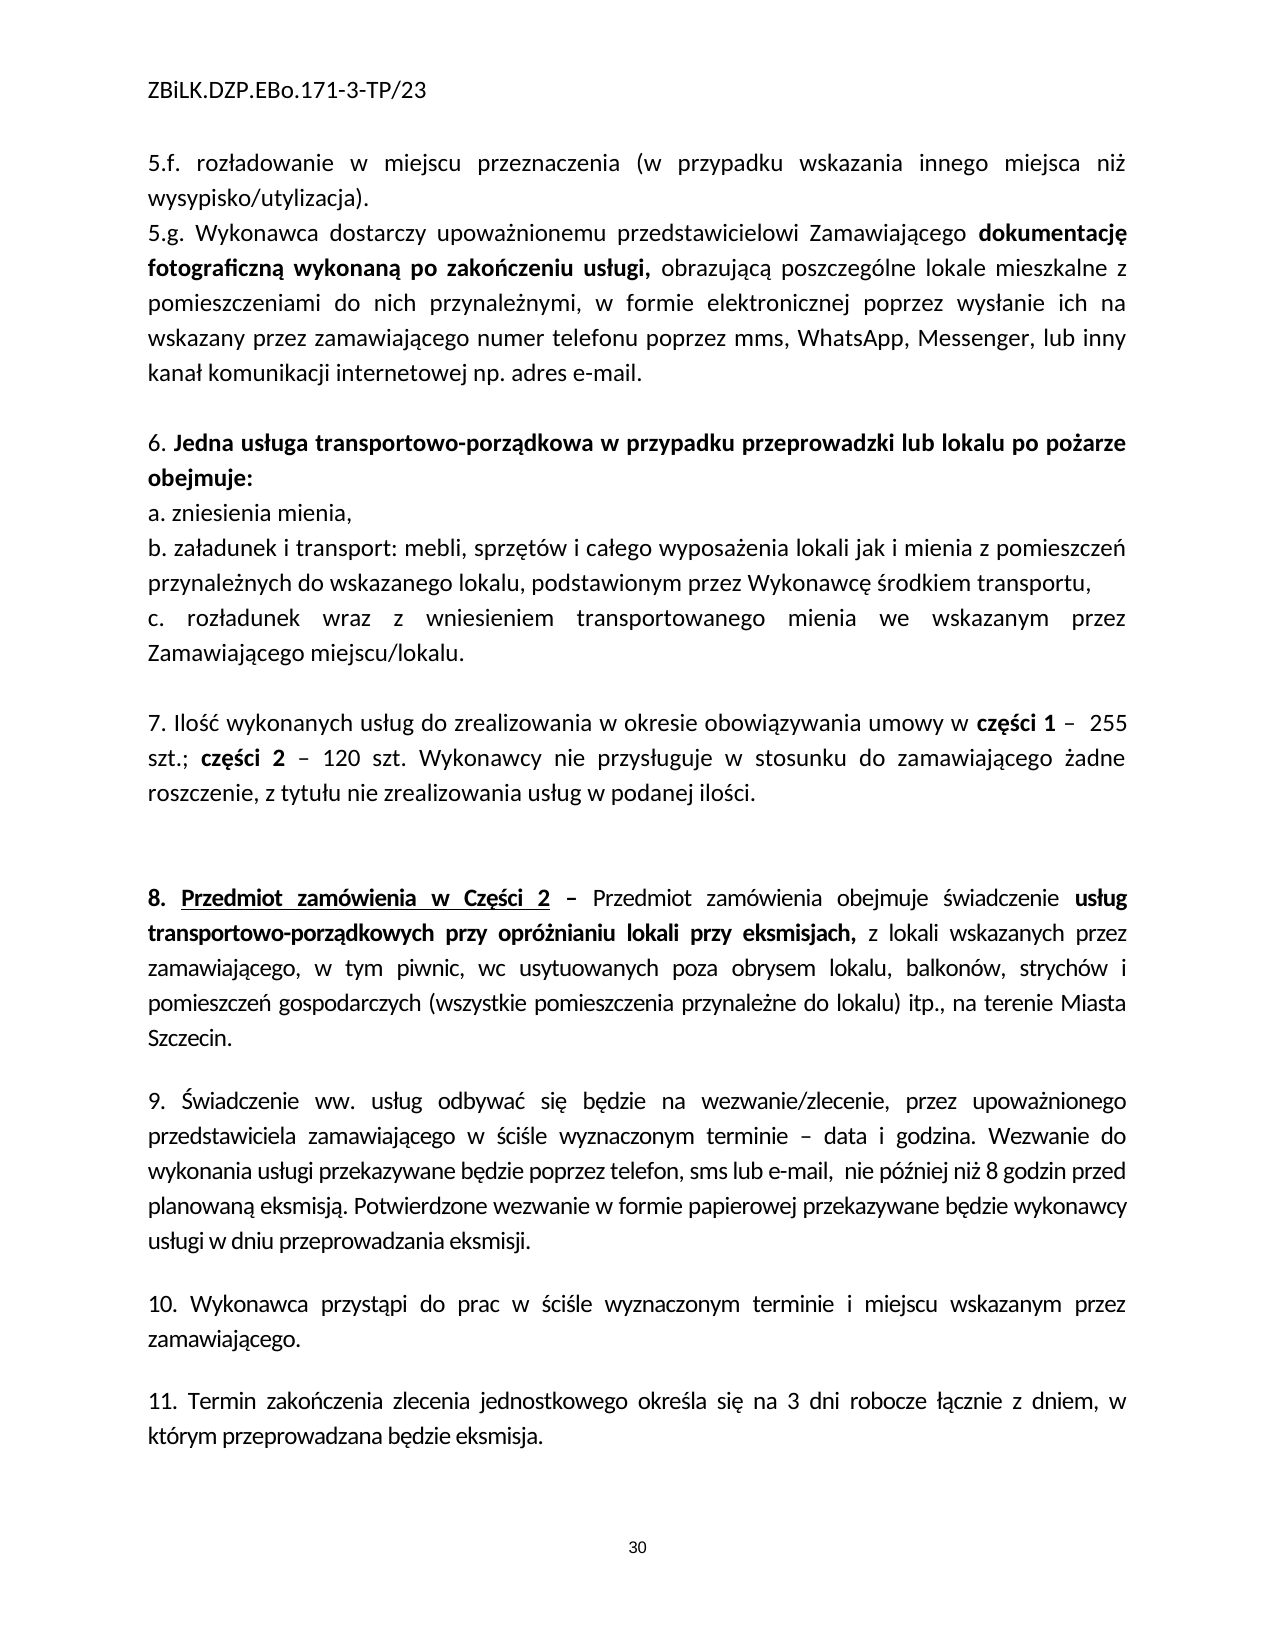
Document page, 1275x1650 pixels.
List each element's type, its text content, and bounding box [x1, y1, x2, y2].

text 10. Wykonawca przystąpi do prac w ściśle wyznaczonym terminie i miejscu wskazanym przez zamawiającego. [148, 1288, 1127, 1353]
text 11. Termin zakończenia zlecenia jednostkowego określa się na 3 dni robocze łącznie z dniem, w którym przeprowadzana będzie eksmisja. [148, 1385, 1127, 1451]
text 5.g. Wykonawca dostarczy upoważnionemu przedstawicielowi Zamawiającego dokumentację fotograficzną wykonaną po zakończeniu usługi, obrazującą poszczególne lokale mieszkalne z pomieszczeniami do nich przynależnymi, w formie elektronicznej poprzez wysłanie ich na wskazany przez zamawiającego numer telefonu poprzez mms, WhatsApp, Messenger, lub inny kanał komunikacji internetowej np. adres e-mail. [148, 218, 1127, 388]
text 9. Świadczenie ww. usług odbywać się będzie na wezwanie/zlecenie, przez upoważnionego przedstawiciela zamawiającego w ściśle wyznaczonym terminie – data i godzina. Wezwanie do wykonania usługi przekazywane będzie poprzez telefon, sms lub e-mail, nie później niż 8 godzin przed planowaną eksmisją. Potwierdzone wezwanie w formie papierowej przekazywane będzie wykonawcy usługi w dniu przeprowadzania eksmisji. [148, 1085, 1127, 1256]
text 8. Przedmiot zamówienia w Części 2 – Przedmiot zamówienia obejmuje świadczenie usług transportowo-porządkowych przy opróżnianiu lokali przy eksmisjach, z lokali wskazanych przez zamawiającego, w tym piwnic, wc usytuowanych poza obrysem lokalu, balkonów, strychów i pomieszczeń gospodarczych (wszystkie pomieszczenia przynależne do lokalu) itp., na terenie Miasta Szczecin. [148, 883, 1127, 1053]
text 5.f. rozładowanie w miejscu przeznaczenia (w przypadku wskazania innego miejsca niż wysypisko/utylizacja). [148, 148, 1127, 213]
text 6. Jedna usługa transportowo-porządkowa w przypadku przeprowadzki lub lokalu po pożarze obejmuje: [148, 428, 1127, 493]
text b. załadunek i transport: mebli, sprzętów i całego wyposażenia lokali jak i mienia z pomieszczeń przynależnych do wskazanego lokalu, podstawionym przez Wykonawcę środkiem transportu, [148, 533, 1127, 598]
text c. rozładunek wraz z wniesieniem transportowanego mienia we wskazanym przez Zamawiającego miejscu/lokalu. [148, 603, 1127, 668]
text 7. Ilość wykonanych usług do zrealizowania w okresie obowiązywania umowy w części 1 – 255 szt.; części 2 – 120 szt. Wykonawcy nie przysługuje w stosunku do zamawiającego żadne roszczenie, z tytułu nie zrealizowania usług w podanej ilości. [148, 708, 1127, 808]
text a. zniesienia mienia, [148, 498, 1127, 528]
